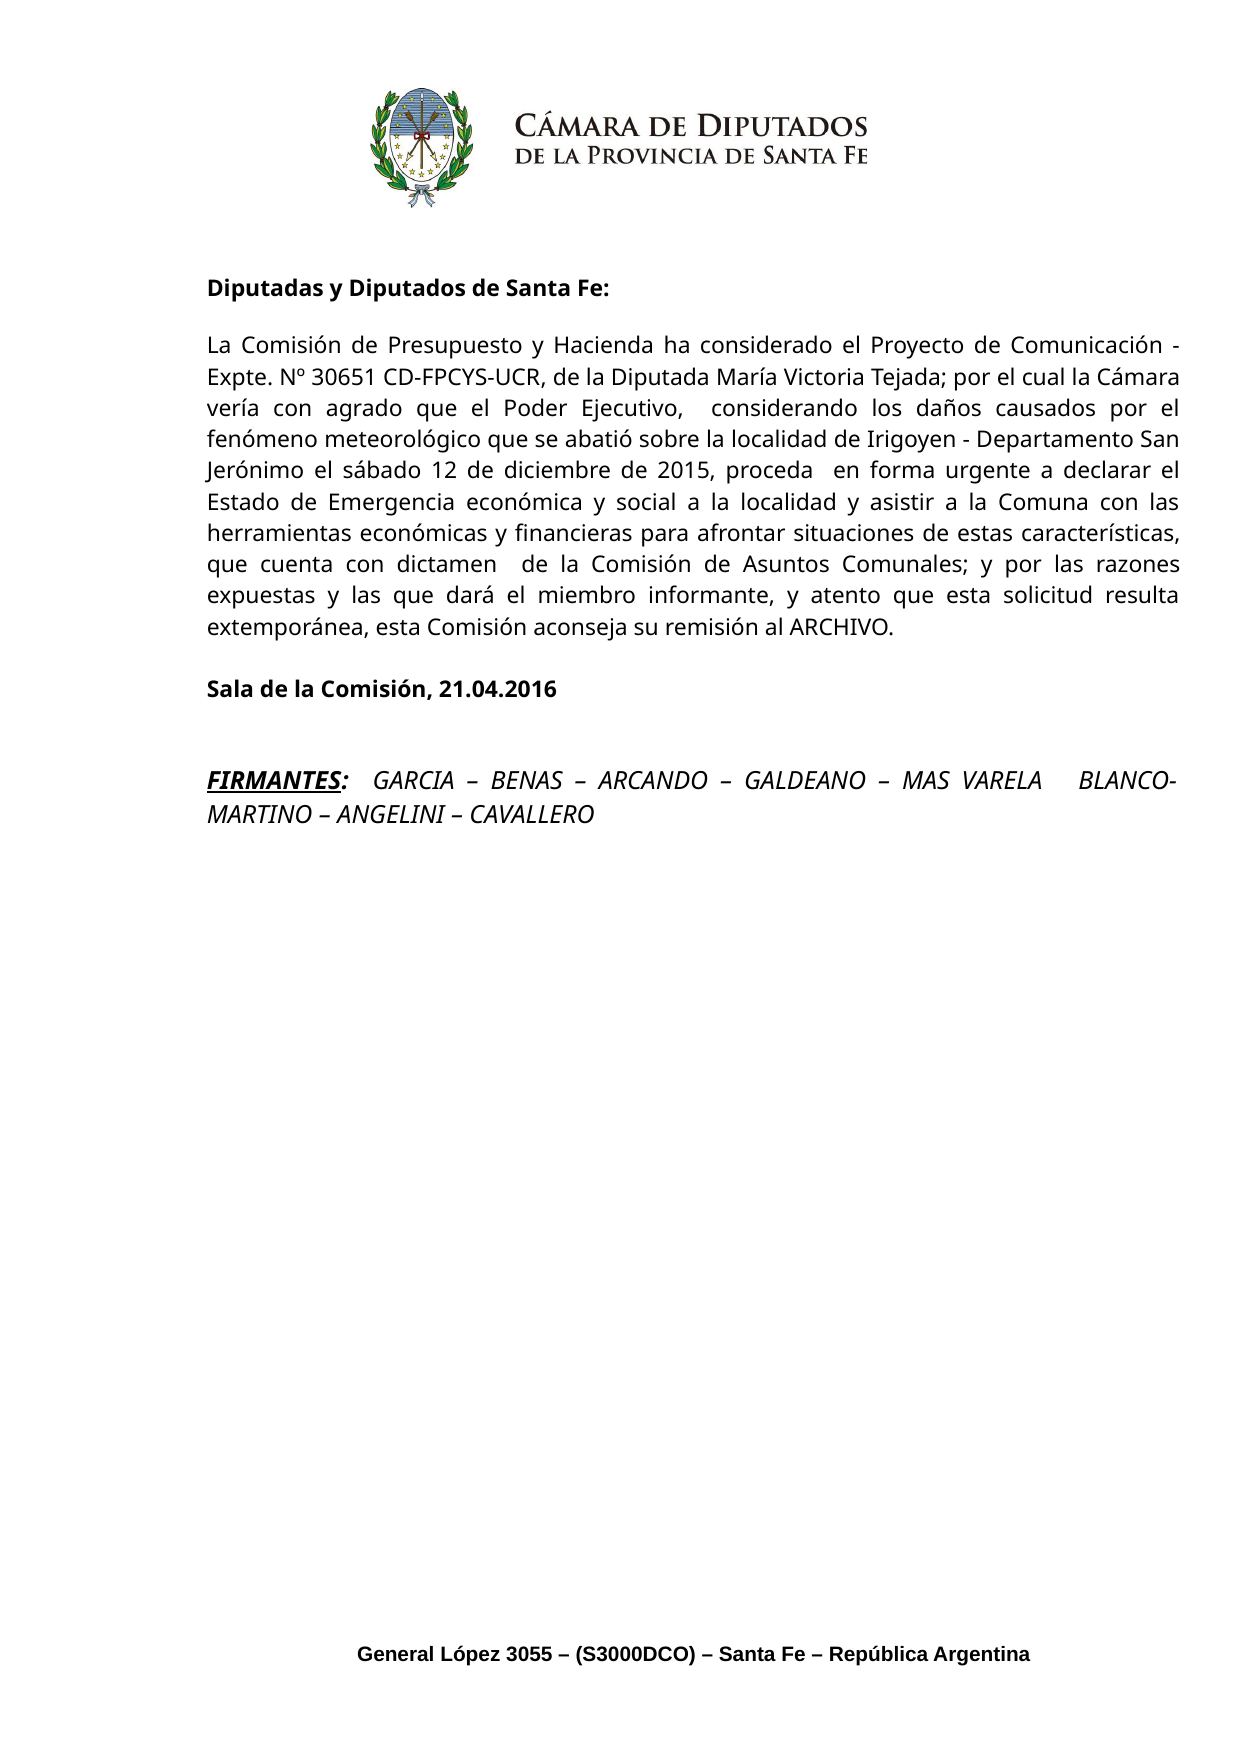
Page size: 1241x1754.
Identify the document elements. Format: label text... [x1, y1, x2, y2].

text FIRMANTES: GARCIA – BENAS – ARCANDO – GALDEANO – MAS VARELA BLANCO- MARTINO – ANGELINI – CAVALLERO [207, 762, 1181, 831]
text Sala de la Comisión, 21.04.2016 [207, 673, 1181, 704]
text Diputadas y Diputados de Santa Fe: [207, 272, 1181, 303]
text La Comisión de Presupuesto y Hacienda ha considerado el Proyecto de Comunicación - Expte. Nº 30651 CD-FPCYS-UCR, de la Diputada María Victoria Tejada; por el cual la Cámara vería con agrado que el Poder Ejecutivo, considerando los daños causados por el fenómeno meteorológico que se abatió sobre la localidad de Irigoyen - Departamento San Jerónimo el sábado 12 de diciembre de 2015, proceda en forma urgente a declarar el Estado de Emergencia económica y social a la localidad y asistir a la Comuna con las herramientas económicas y financieras para afrontar situaciones de estas características, que cuenta con dictamen de la Comisión de Asuntos Comunales; y por las razones expuestas y las que dará el miembro informante, y atento que esta solicitud resulta extemporánea, esta Comisión aconseja su remisión al ARCHIVO. [207, 329, 1181, 642]
picture [370, 88, 868, 212]
